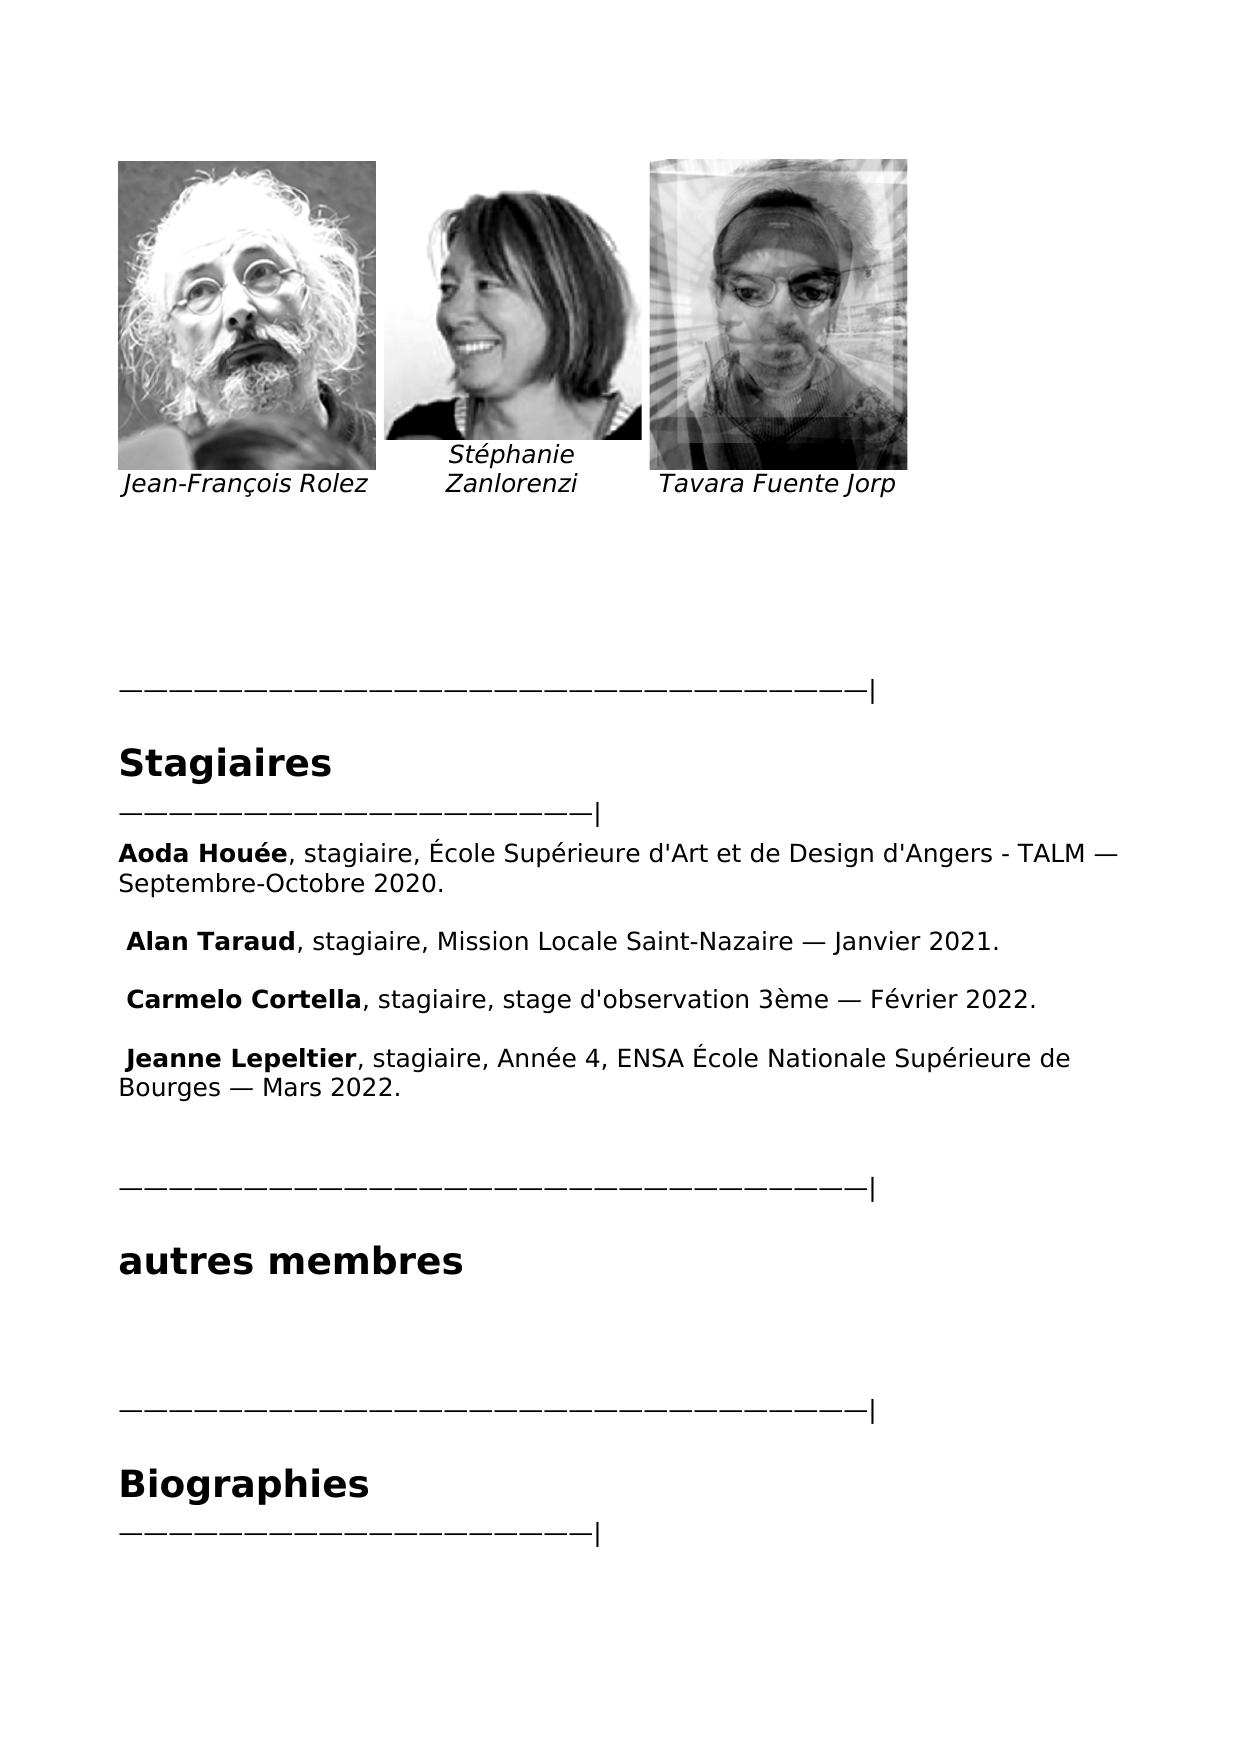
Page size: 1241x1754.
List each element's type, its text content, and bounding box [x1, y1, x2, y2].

picture [649, 159, 908, 470]
subtitle Stagiaires [118, 742, 1122, 785]
text ———————————————————| [118, 798, 1122, 827]
picture [383, 130, 642, 440]
text ——————————————————————————————| [118, 675, 1122, 704]
picture [118, 161, 376, 470]
subtitle autres membres [118, 1239, 1122, 1283]
text Tavara Fuente Jorp [649, 470, 907, 498]
text ——————————————————————————————| [118, 1396, 1122, 1425]
subtitle Biographies [118, 1462, 1122, 1506]
text ———————————————————| [118, 1518, 1122, 1606]
text Stéphanie Zanlorenzi [384, 440, 642, 498]
text ——————————————————————————————| [118, 1173, 1122, 1202]
text Jean-François Rolez [118, 470, 376, 498]
text Aoda Houée, stagiaire, École Supérieure d'Art et de Design d'Angers - TALM — Septembre-Octobre 2020. Alan Taraud, stagiaire, Mission Locale Saint-Nazaire — Janvier 2021. Carmelo Cortella, stagiaire, stage d'observation 3ème — Février 2022. Jeanne Lepeltier, stagiaire, Année 4, ENSA École Nationale Supérieure de Bourges — Mars 2022. [118, 839, 1122, 1160]
